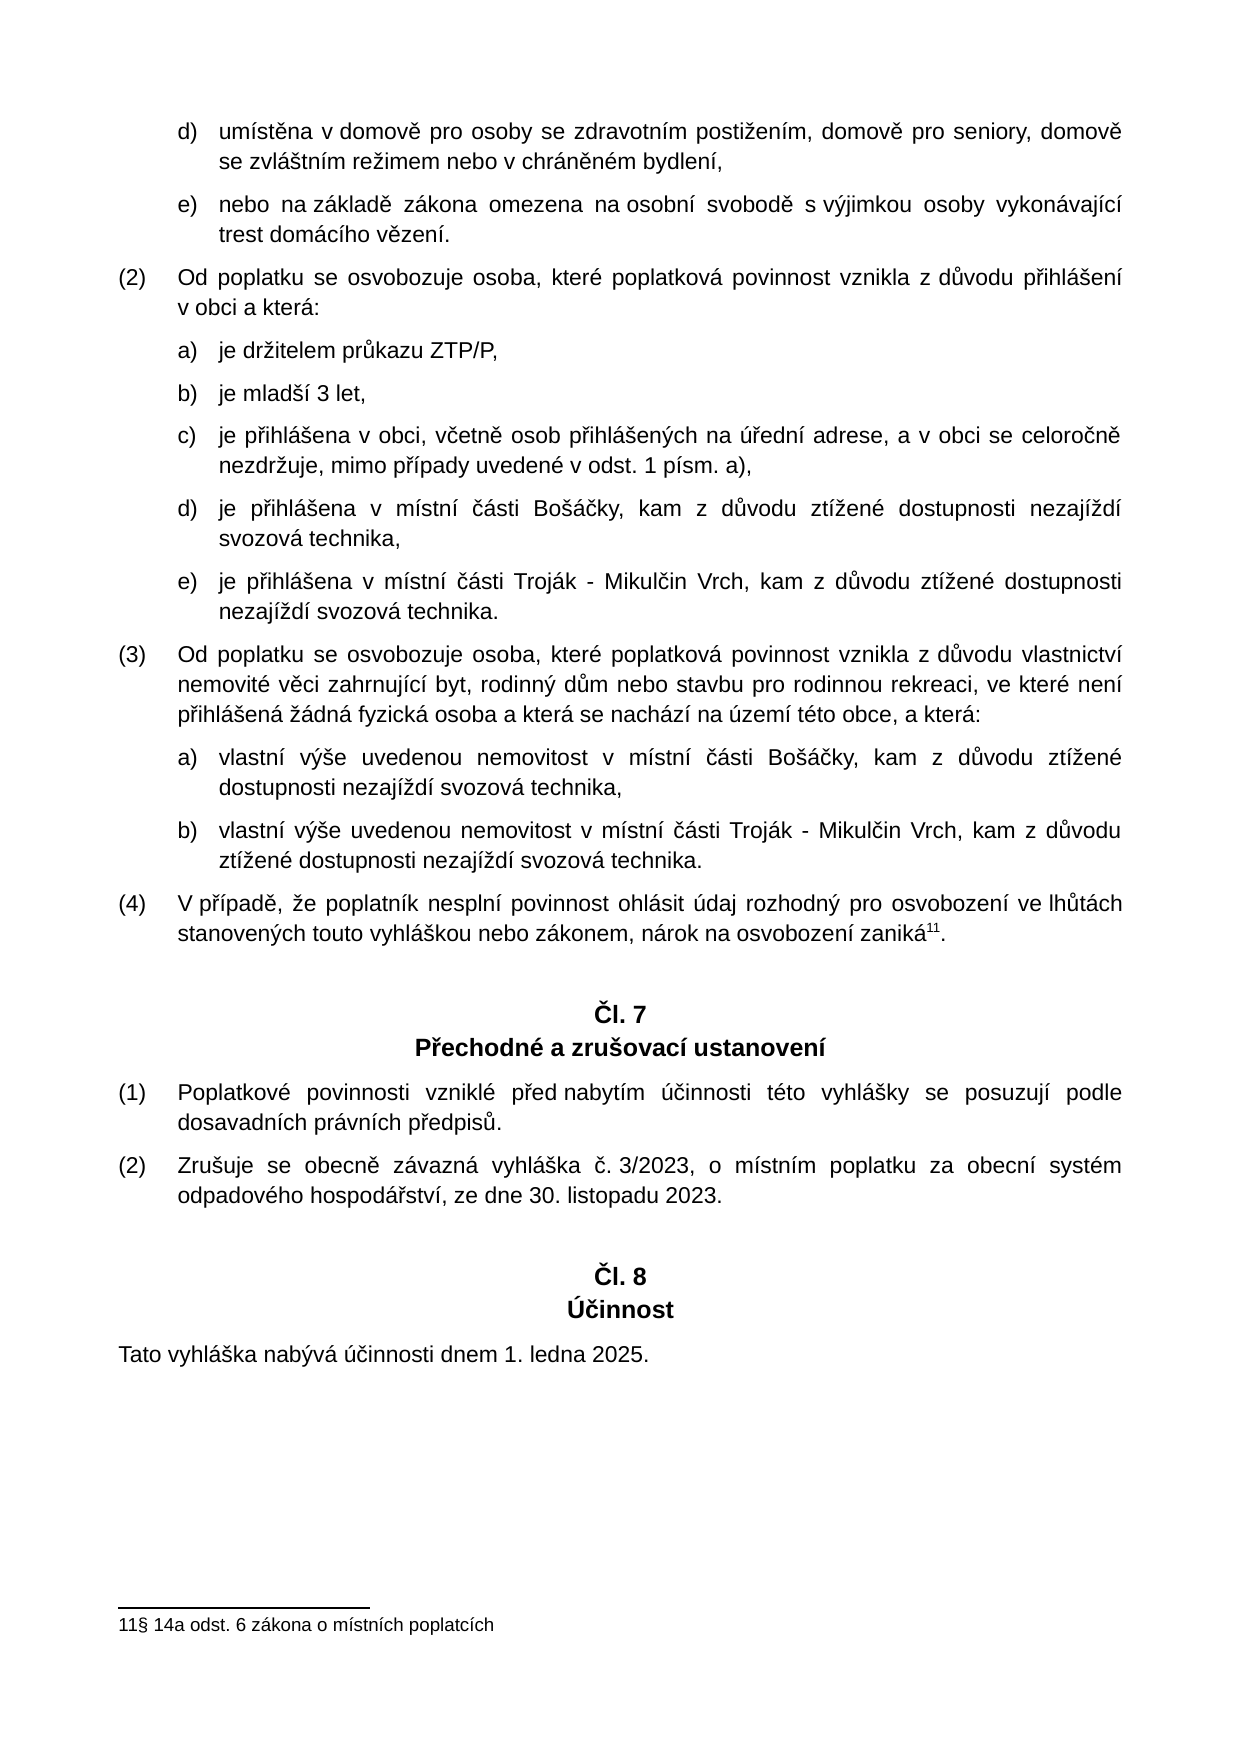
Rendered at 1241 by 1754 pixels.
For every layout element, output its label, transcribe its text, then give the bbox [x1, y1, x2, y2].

list § 14a odst. 6 zákona o místních poplatcích [118, 1614, 1122, 1635]
text Tato vyhláška nabývá účinnosti dnem 1. ledna 2025. [118, 1341, 1122, 1367]
list nebo na základě zákona omezena na osobní svobodě s výjimkou osoby vykonávající trest domácího vězení. [177, 191, 1122, 248]
list je mladší 3 let, [177, 379, 1122, 406]
list vlastní výše uvedenou nemovitost v místní části Bošáčky, kam z důvodu ztížené dostupnosti nezajíždí svozová technika, [177, 744, 1122, 801]
list vlastní výše uvedenou nemovitost v místní části Troják - Mikulčin Vrch, kam z důvodu ztížené dostupnosti nezajíždí svozová technika. [177, 817, 1122, 874]
list Od poplatku se osvobozuje osoba, které poplatková povinnost vznikla z důvodu přihlášení v obci a která: [118, 264, 1122, 321]
list je držitelem průkazu ZTP/P, [177, 337, 1122, 363]
list je přihlášena v místní části Troják - Mikulčin Vrch, kam z důvodu ztížené dostupnosti nezajíždí svozová technika. [177, 568, 1122, 625]
list je přihlášena v místní části Bošáčky, kam z důvodu ztížené dostupnosti nezajíždí svozová technika, [177, 495, 1122, 552]
list Zrušuje se obecně závazná vyhláška č. 3/2023, o místním poplatku za obecní systém odpadového hospodářství, ze dne 30. listopadu 2023. [118, 1152, 1122, 1208]
list Poplatkové povinnosti vzniklé před nabytím účinnosti této vyhlášky se posuzují podle dosavadních právních předpisů. [118, 1079, 1122, 1136]
list je přihlášena v obci, včetně osob přihlášených na úřední adrese, a v obci se celoročně nezdržuje, mimo případy uvedené v odst. 1 písm. a), [177, 422, 1122, 479]
subtitle Čl. 8 Účinnost [118, 1262, 1122, 1324]
list umístěna v domově pro osoby se zdravotním postižením, domově pro seniory, domově se zvláštním režimem nebo v chráněném bydlení, [177, 118, 1122, 175]
list V případě, že poplatník nesplní povinnost ohlásit údaj rozhodný pro osvobození ve lhůtách stanovených touto vyhláškou nebo zákonem, nárok na osvobození zaniká. [118, 890, 1122, 947]
subtitle Čl. 7 Přechodné a zrušovací ustanovení [118, 1000, 1122, 1062]
list Od poplatku se osvobozuje osoba, které poplatková povinnost vznikla z důvodu vlastnictví nemovité věci zahrnující byt, rodinný dům nebo stavbu pro rodinnou rekreaci, ve které není přihlášená žádná fyzická osoba a která se nachází na území této obce, a která: [118, 641, 1122, 728]
